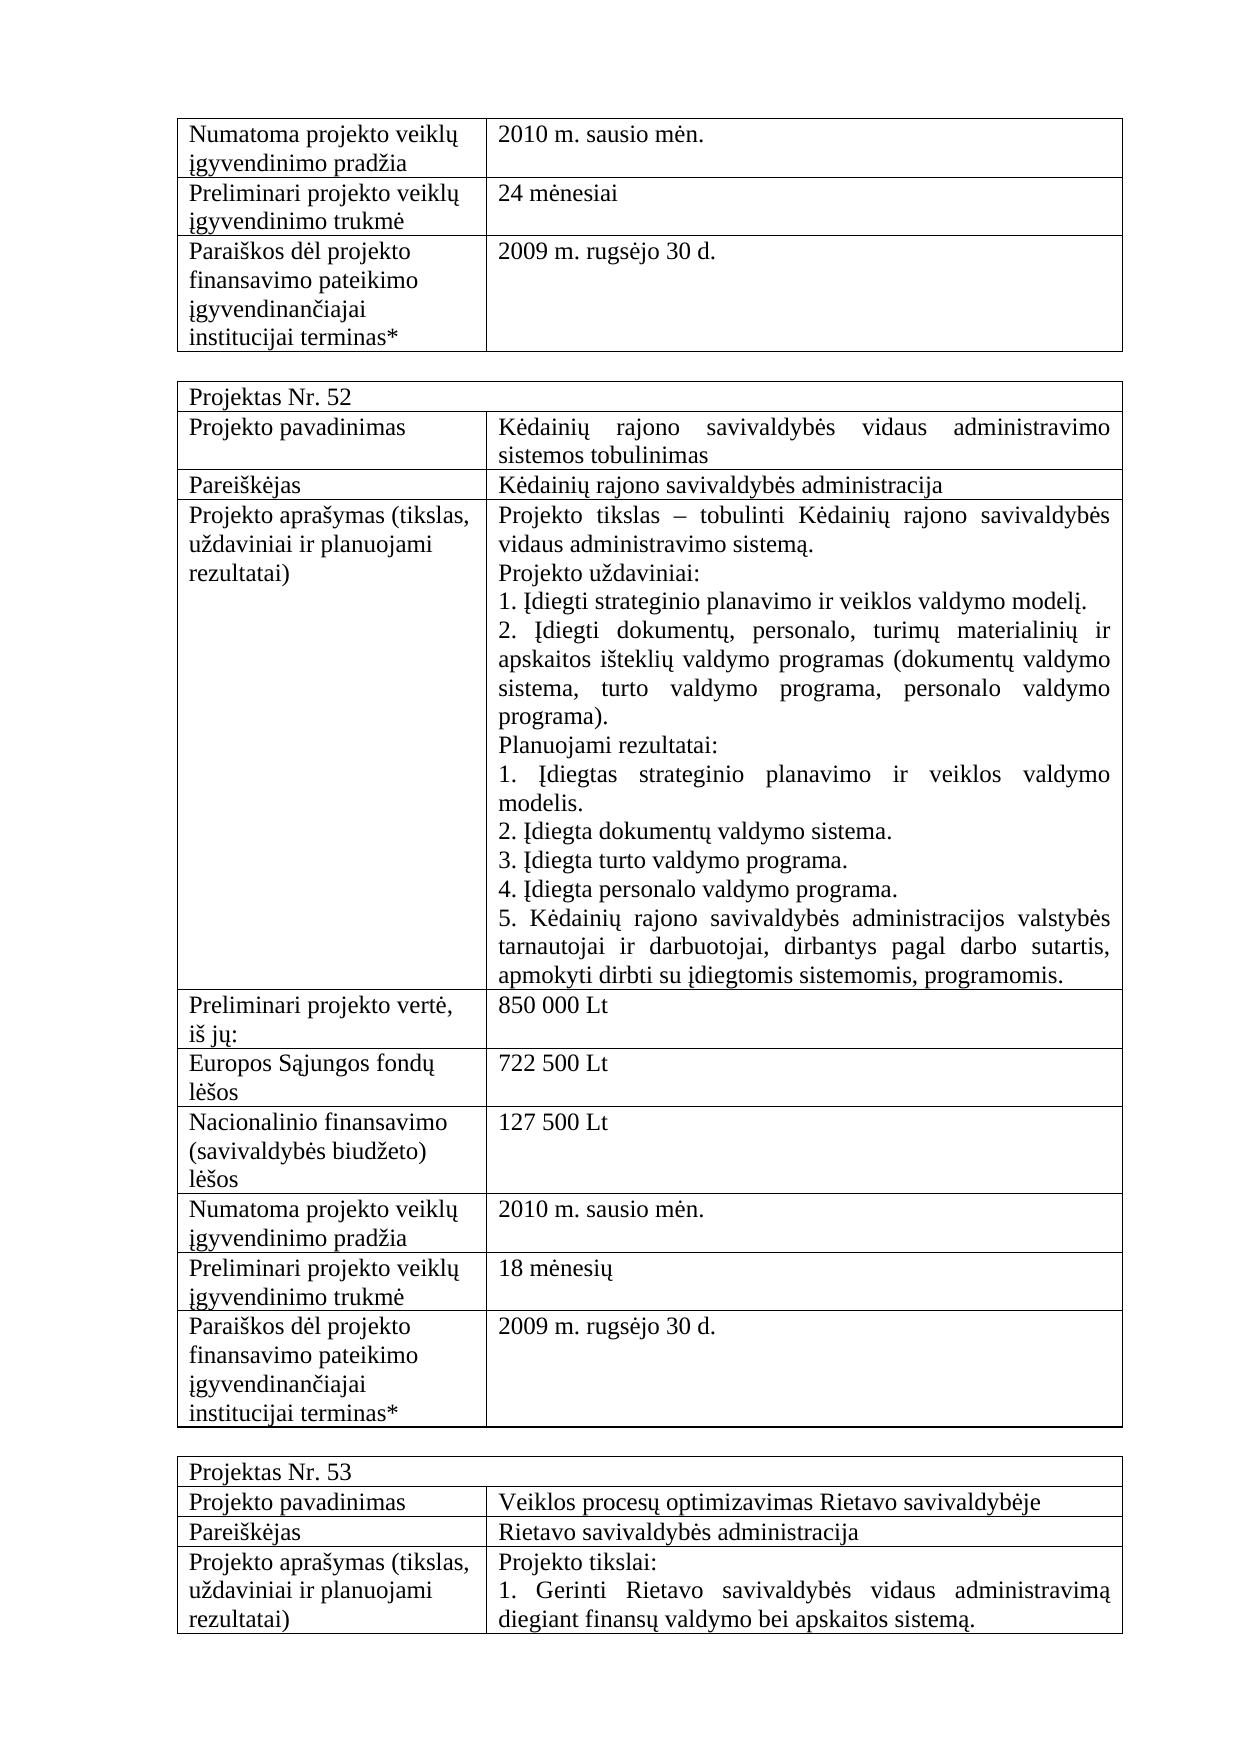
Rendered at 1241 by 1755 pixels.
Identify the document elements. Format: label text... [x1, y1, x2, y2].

table_cell Pareiškėjas [178, 470, 486, 499]
table_cell Kėdainių rajono savivaldybės vidaus administravimo sistemos tobulinimas [487, 412, 1122, 469]
table_cell Projekto pavadinimas [178, 1487, 486, 1516]
table_cell Preliminari projekto veiklų įgyvendinimo trukmė [178, 178, 486, 235]
table_cell 2009 m. rugsėjo 30 d. [487, 1311, 1122, 1426]
table_cell Veiklos procesų optimizavimas Rietavo savivaldybėje [487, 1487, 1122, 1516]
table_cell Kėdainių rajono savivaldybės administracija [487, 470, 1122, 499]
table_cell 127 500 Lt [487, 1107, 1122, 1193]
table_cell Paraiškos dėl projekto finansavimo pateikimo įgyvendinančiajai institucijai terminas* [178, 236, 486, 351]
table_cell 2010 m. sausio mėn. [487, 1194, 1122, 1252]
table_cell Numatoma projekto veiklų įgyvendinimo pradžia [178, 1194, 486, 1252]
table_cell Numatoma projekto veiklų įgyvendinimo pradžia [178, 119, 486, 177]
table_cell Projekto tikslai: 1. Gerinti Rietavo savivaldybės vidaus administravimą diegiant finansų valdymo bei apskaitos sistemą. [487, 1547, 1122, 1633]
table_cell Europos Sąjungos fondų lėšos [178, 1049, 486, 1106]
table_cell 2010 m. sausio mėn. [487, 119, 1122, 177]
table_cell Projekto aprašymas (tikslas, uždaviniai ir planuojami rezultatai) [178, 500, 486, 989]
table_header Projektas Nr. 52 [178, 382, 1122, 411]
table_cell 18 mėnesių [487, 1253, 1122, 1310]
table_cell Preliminari projekto vertė, iš jų: [178, 990, 486, 1047]
table_cell 850 000 Lt [487, 990, 1122, 1047]
table_header Projektas Nr. 53 [178, 1457, 1122, 1486]
table_cell Rietavo savivaldybės administracija [487, 1517, 1122, 1546]
table_cell Projekto aprašymas (tikslas, uždaviniai ir planuojami rezultatai) [178, 1547, 486, 1633]
table_cell Preliminari projekto veiklų įgyvendinimo trukmė [178, 1253, 486, 1310]
table_cell 722 500 Lt [487, 1049, 1122, 1106]
table_cell Pareiškėjas [178, 1517, 486, 1546]
table_cell Projekto pavadinimas [178, 412, 486, 469]
table_cell Projekto tikslas – tobulinti Kėdainių rajono savivaldybės vidaus administravimo sistemą. Projekto uždaviniai: 1. Įdiegti strateginio planavimo ir veiklos valdymo modelį. 2. Įdiegti dokumentų, personalo, turimų materialinių ir apskaitos išteklių valdymo programas (dokumentų valdymo sistema, turto valdymo programa, personalo valdymo programa). Planuojami rezultatai: 1. Įdiegtas strateginio planavimo ir veiklos valdymo modelis. 2. Įdiegta dokumentų valdymo sistema. 3. Įdiegta turto valdymo programa. 4. Įdiegta personalo valdymo programa. 5. Kėdainių rajono savivaldybės administracijos valstybės tarnautojai ir darbuotojai, dirbantys pagal darbo sutartis, apmokyti dirbti su įdiegtomis sistemomis, programomis. [487, 500, 1122, 989]
table_cell 24 mėnesiai [487, 178, 1122, 235]
table_cell Paraiškos dėl projekto finansavimo pateikimo įgyvendinančiajai institucijai terminas* [178, 1311, 486, 1426]
table_cell 2009 m. rugsėjo 30 d. [487, 236, 1122, 351]
table_cell Nacionalinio finansavimo (savivaldybės biudžeto) lėšos [178, 1107, 486, 1193]
